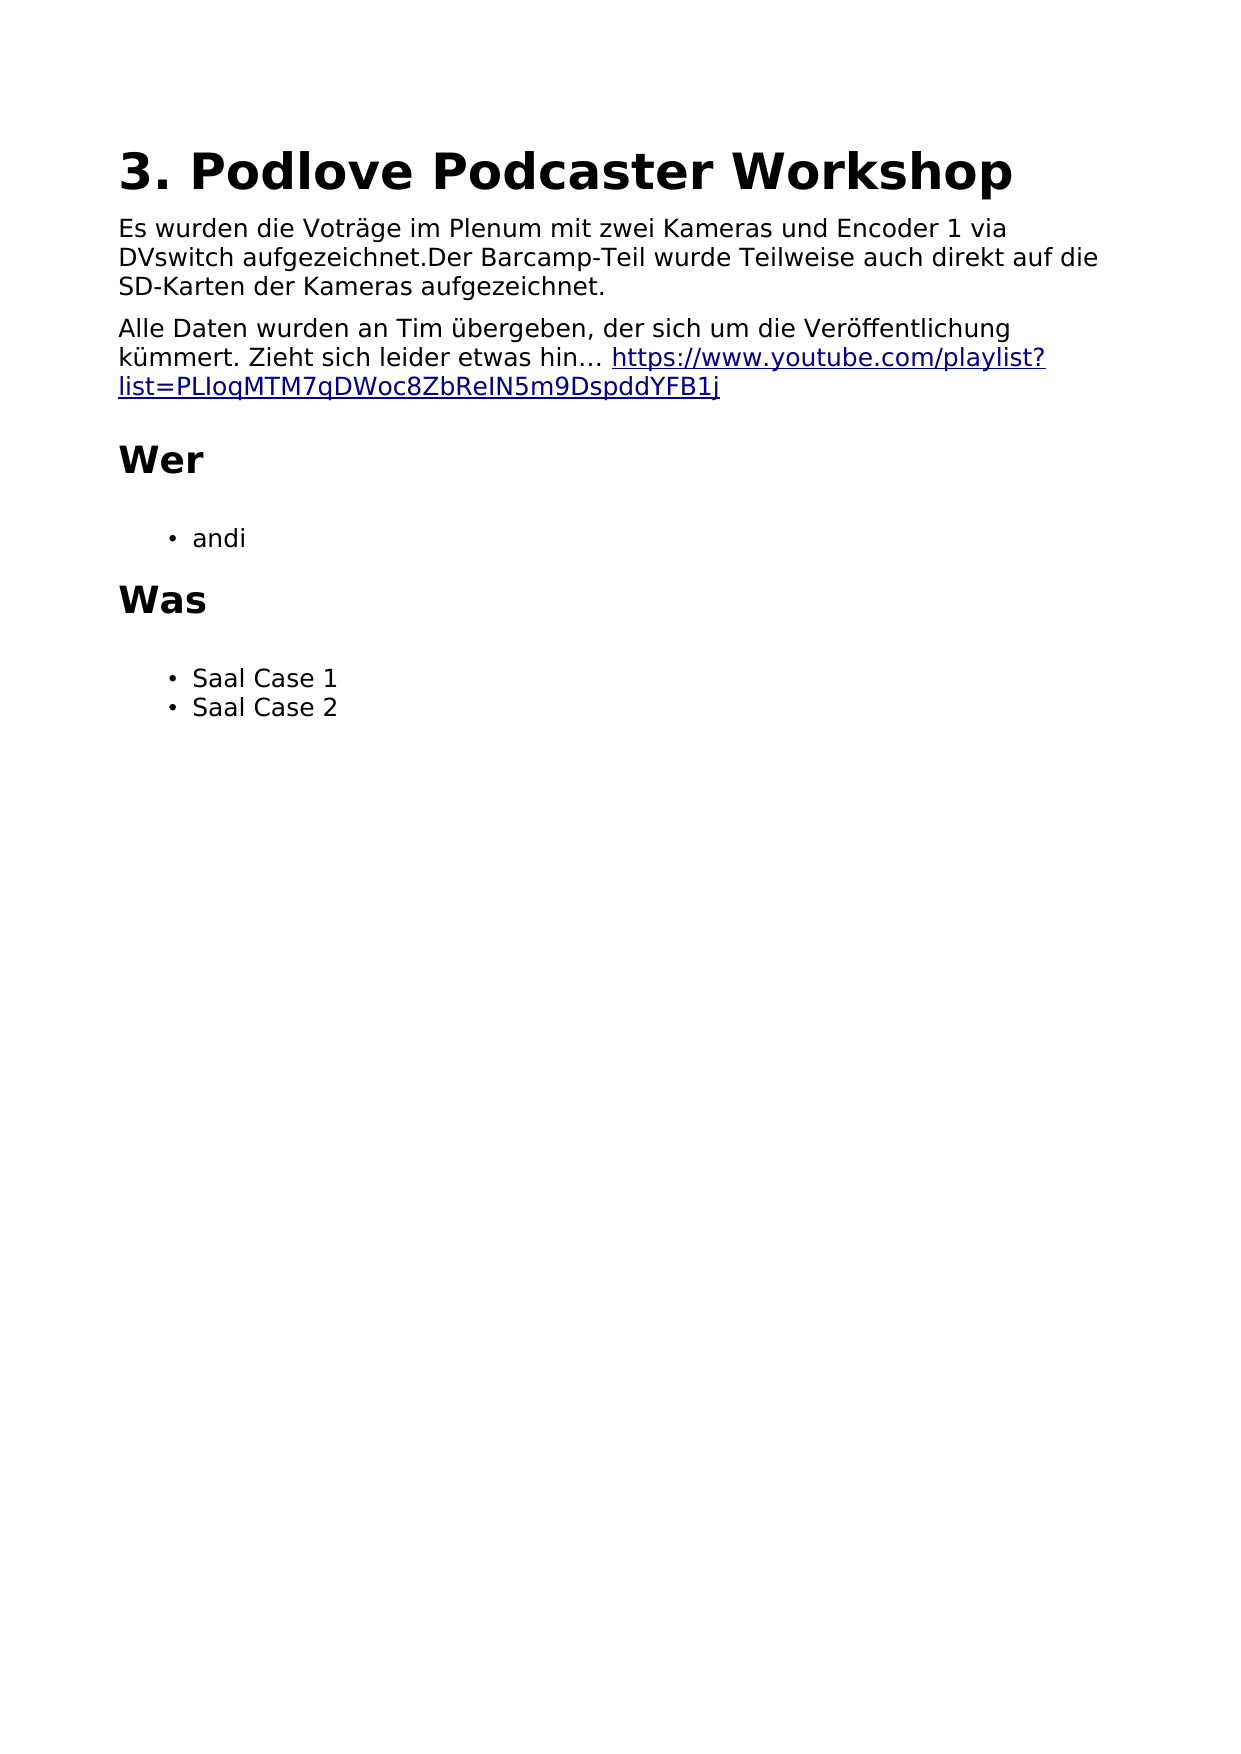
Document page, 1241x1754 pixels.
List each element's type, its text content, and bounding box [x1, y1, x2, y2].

text Es wurden die Voträge im Plenum mit zwei Kameras und Encoder 1 via DVswitch aufgezeichnet.Der Barcamp-Teil wurde Teilweise auch direkt auf die SD-Karten der Kameras aufgezeichnet. [118, 214, 1122, 301]
list Saal Case 2 [177, 693, 1122, 723]
subtitle 3. Podlove Podcaster Workshop [118, 143, 1122, 201]
list Saal Case 1 [177, 664, 1122, 693]
text Alle Daten wurden an Tim übergeben, der sich um die Veröffentlichung kümmert. Zieht sich leider etwas hin… https://www.youtube.com/playlist?list=PLIoqMTM7qDWoc8ZbReIN5m9DspddYFB1j [118, 314, 1122, 401]
subtitle Wer [118, 439, 1122, 482]
list andi [177, 524, 1122, 554]
subtitle Was [118, 579, 1122, 622]
